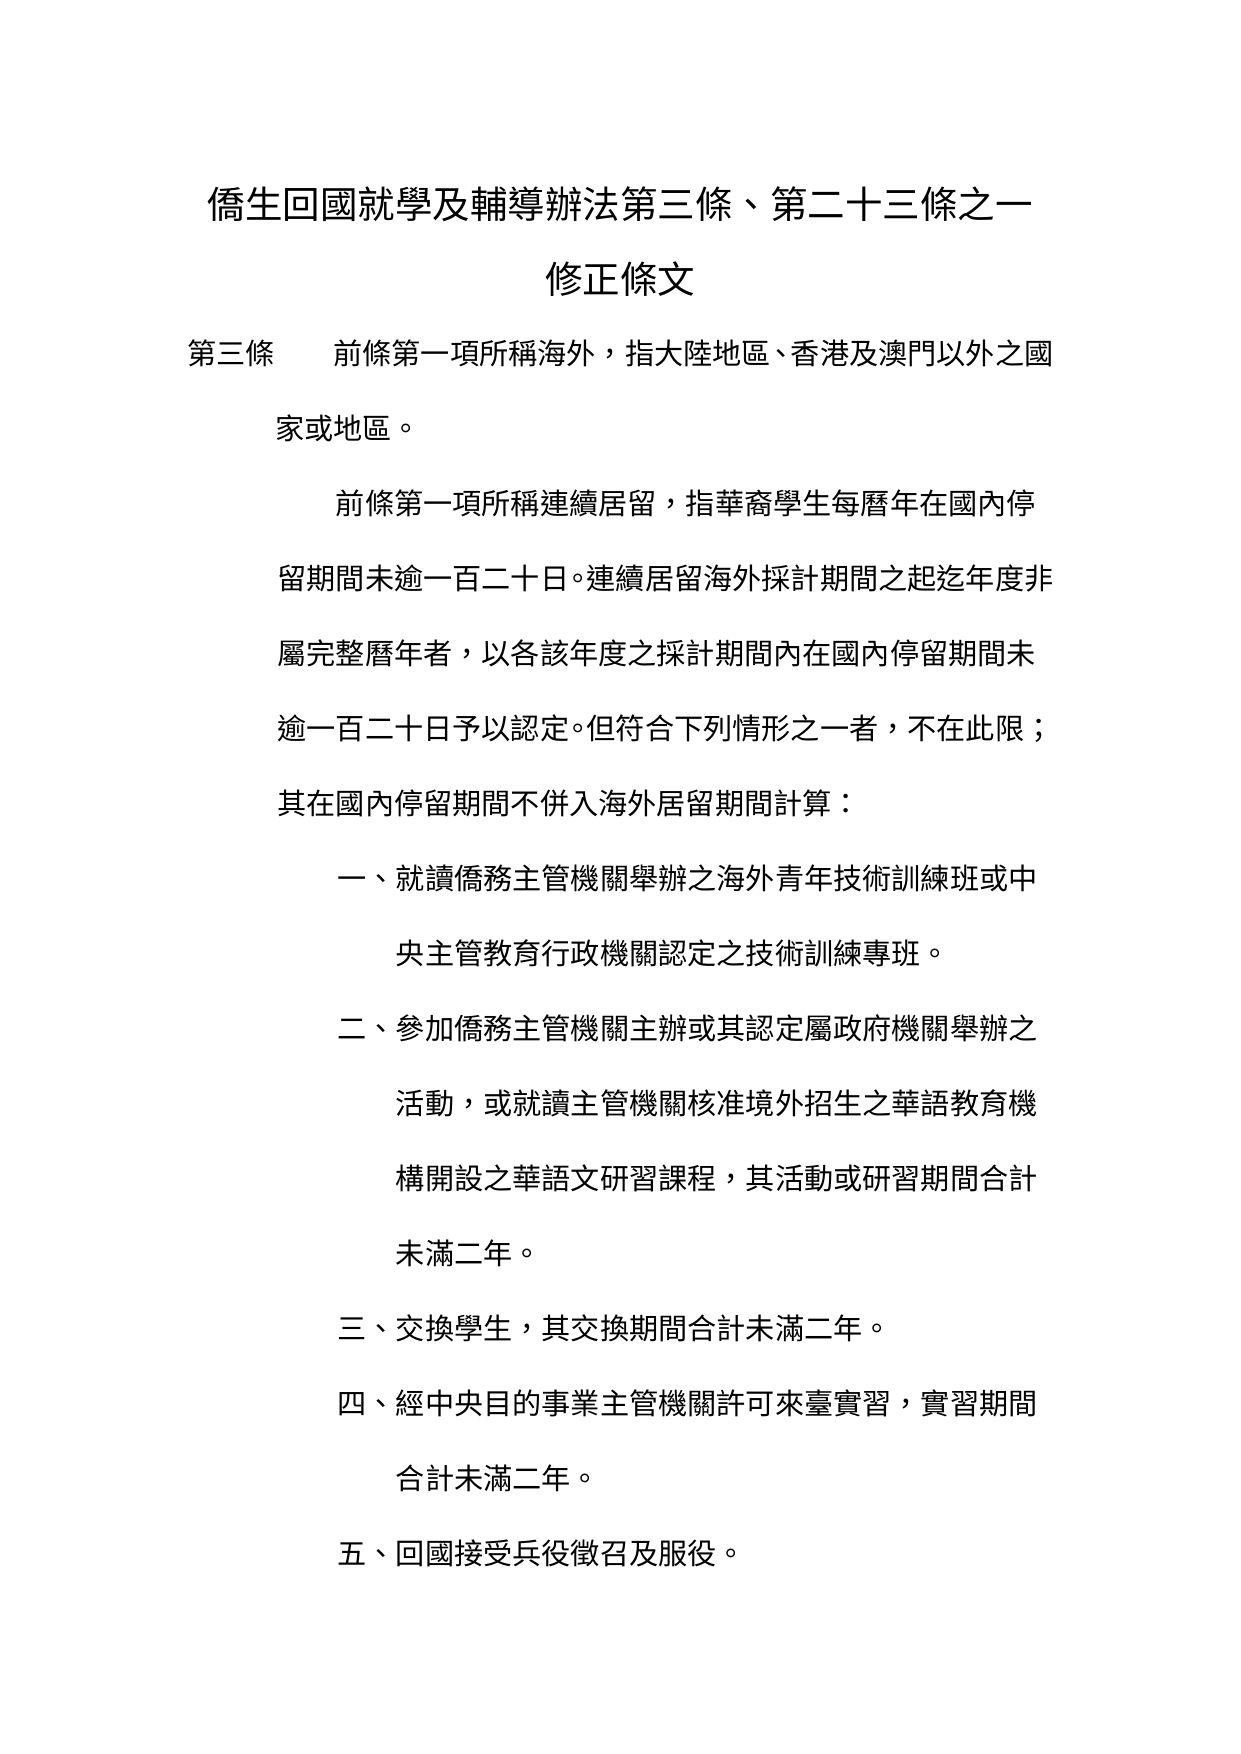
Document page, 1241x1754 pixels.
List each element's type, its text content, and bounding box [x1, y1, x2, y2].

text 四、經中央目的事業主管機關許可來臺實習，實習期間合計未滿二年。 [337, 1364, 1053, 1514]
text 第三條 前條第一項所稱海外，指大陸地區、香港及澳門以外之國家或地區。 [187, 314, 1053, 464]
text 前條第一項所稱連續居留，指華裔學生每曆年在國內停留期間未逾一百二十日。連續居留海外採計期間之起迄年度非屬完整曆年者，以各該年度之採計期間內在國內停留期間未逾一百二十日予以認定。但符合下列情形之一者，不在此限；其在國內停留期間不併入海外居留期間計算： [277, 464, 1053, 839]
text 二、參加僑務主管機關主辦或其認定屬政府機關舉辦之活動，或就讀主管機關核准境外招生之華語教育機構開設之華語文研習課程，其活動或研習期間合計未滿二年。 [337, 989, 1053, 1289]
text 五、回國接受兵役徵召及服役。 [337, 1514, 1053, 1589]
text 僑生回國就學及輔導辦法第三條、第二十三條之一 [187, 164, 1053, 239]
text 一、就讀僑務主管機關舉辦之海外青年技術訓練班或中央主管教育行政機關認定之技術訓練專班。 [337, 839, 1053, 989]
text 修正條文 [187, 239, 1053, 314]
text 三、交換學生，其交換期間合計未滿二年。 [337, 1289, 1053, 1364]
